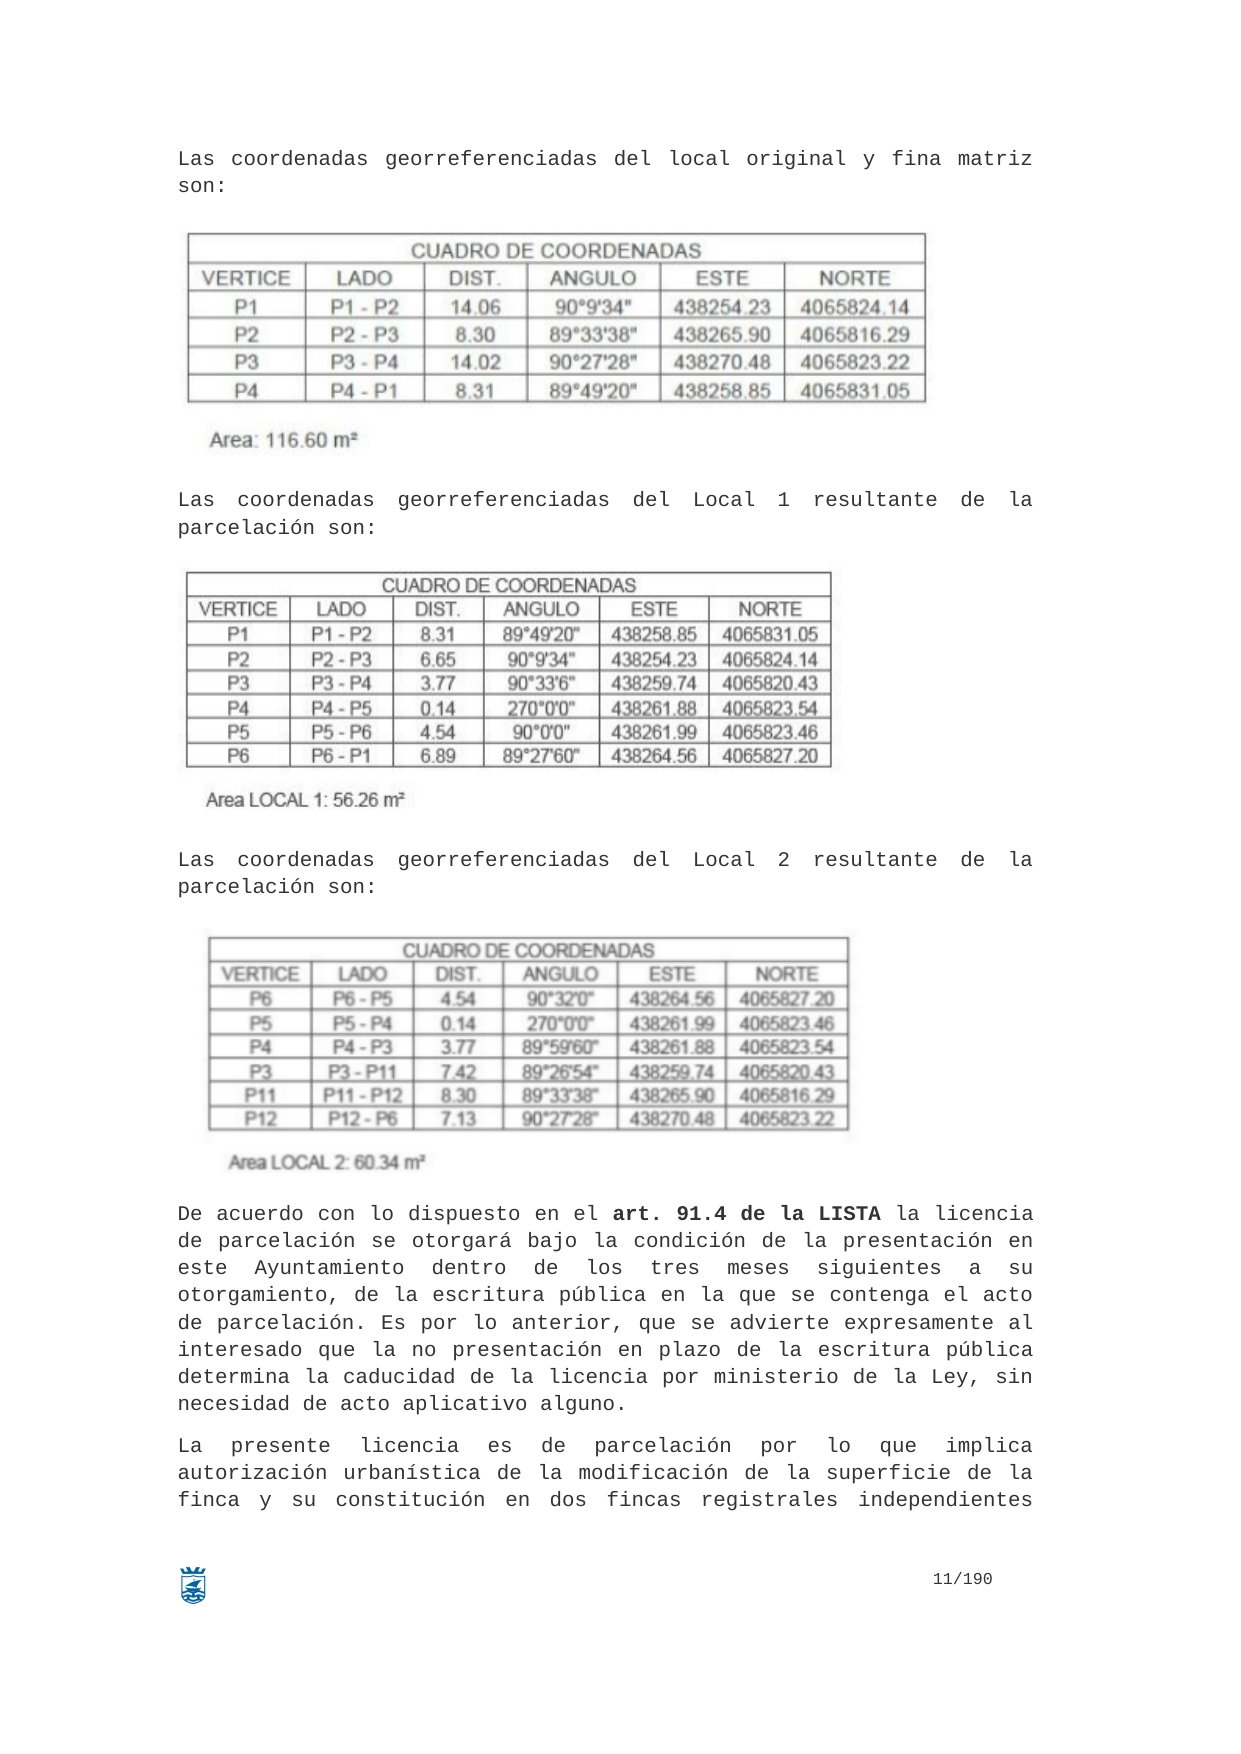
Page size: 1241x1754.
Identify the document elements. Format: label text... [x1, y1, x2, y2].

picture [177, 917, 860, 1173]
picture [177, 1562, 208, 1607]
picture [177, 216, 967, 459]
text Las coordenadas georreferenciadas del Local 2 resultante de la parcelación son: [177, 558, 1033, 899]
text La presente licencia es de parcelación por lo que implica autorización urbanística de la modificación de la superficie de la finca y su constitución en dos fincas registrales independientes [177, 1435, 1033, 1513]
picture [177, 558, 882, 818]
text Las coordenadas georreferenciadas del Local 1 resultante de la parcelación son: [177, 217, 1033, 540]
text De acuerdo con lo dispuesto en el art. 91.4 de la LISTA la licencia de parcelación se otorgará bajo la condición de la presentación en este Ayuntamiento dentro de los tres meses siguientes a su otorgamiento, de la escritura pública en la que se contenga el acto de parcelación. Es por lo anterior, que se advierte expresamente al interesado que la no presentación en plazo de la escritura pública determina la caducidad de la licencia por ministerio de la Ley, sin necesidad de acto aplicativo alguno. [177, 917, 1033, 1417]
text Las coordenadas georreferenciadas del local original y fina matriz son: [177, 148, 1033, 198]
